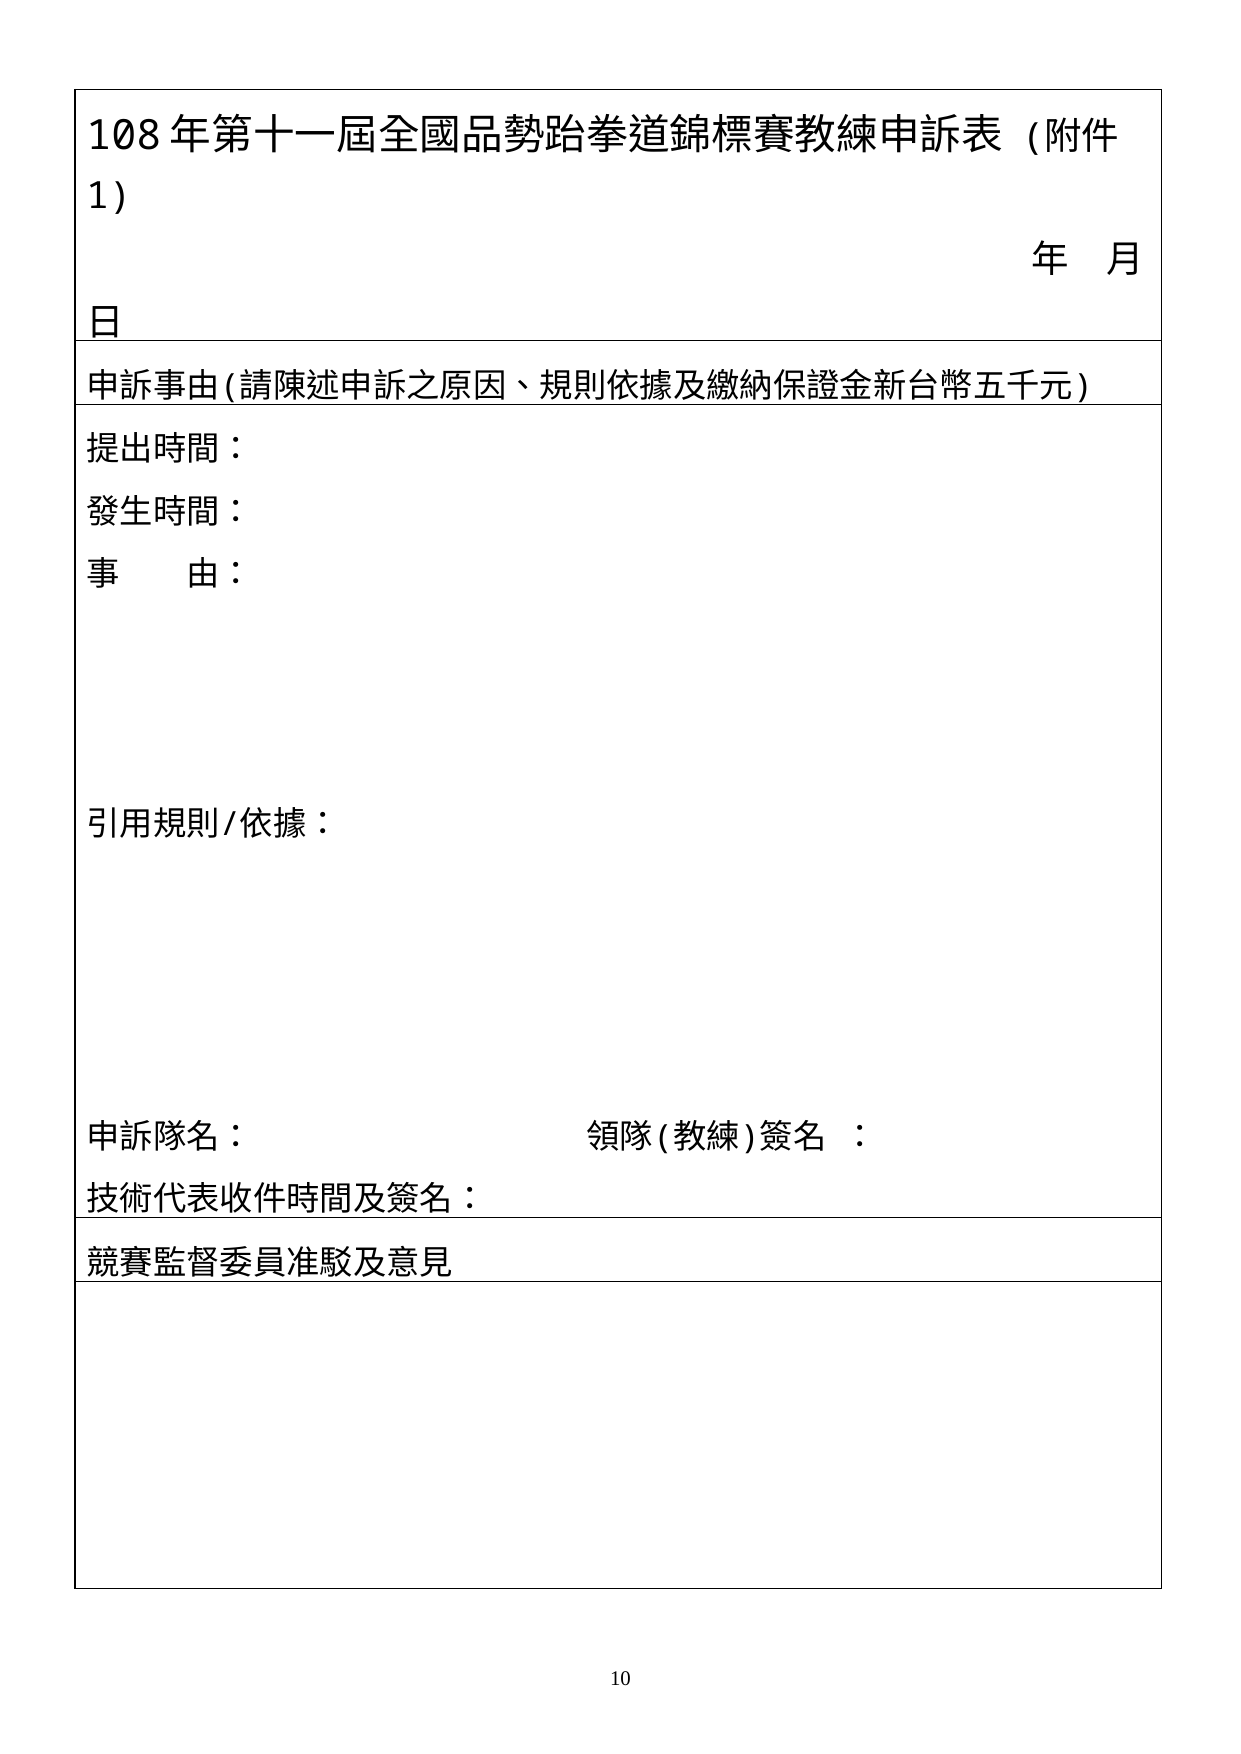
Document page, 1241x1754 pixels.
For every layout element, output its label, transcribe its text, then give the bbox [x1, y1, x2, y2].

table_cell 申訴事由(請陳述申訴之原因、規則依據及繳納保證金新台幣五千元) [76, 341, 1161, 403]
table_cell 競賽監督委員准駁及意見 [76, 1218, 1161, 1281]
table_cell 提出時間： 發生時間： 事 由： 引用規則/依據： 申訴隊名： 領隊(教練)簽名 ： 技術代表收件時間及簽名： [76, 405, 1161, 1217]
table_cell [76, 1282, 1161, 1588]
table_header 108年第十一屆全國品勢跆拳道錦標賽教練申訴表 (附件1) 年 月 日 [76, 90, 1161, 340]
